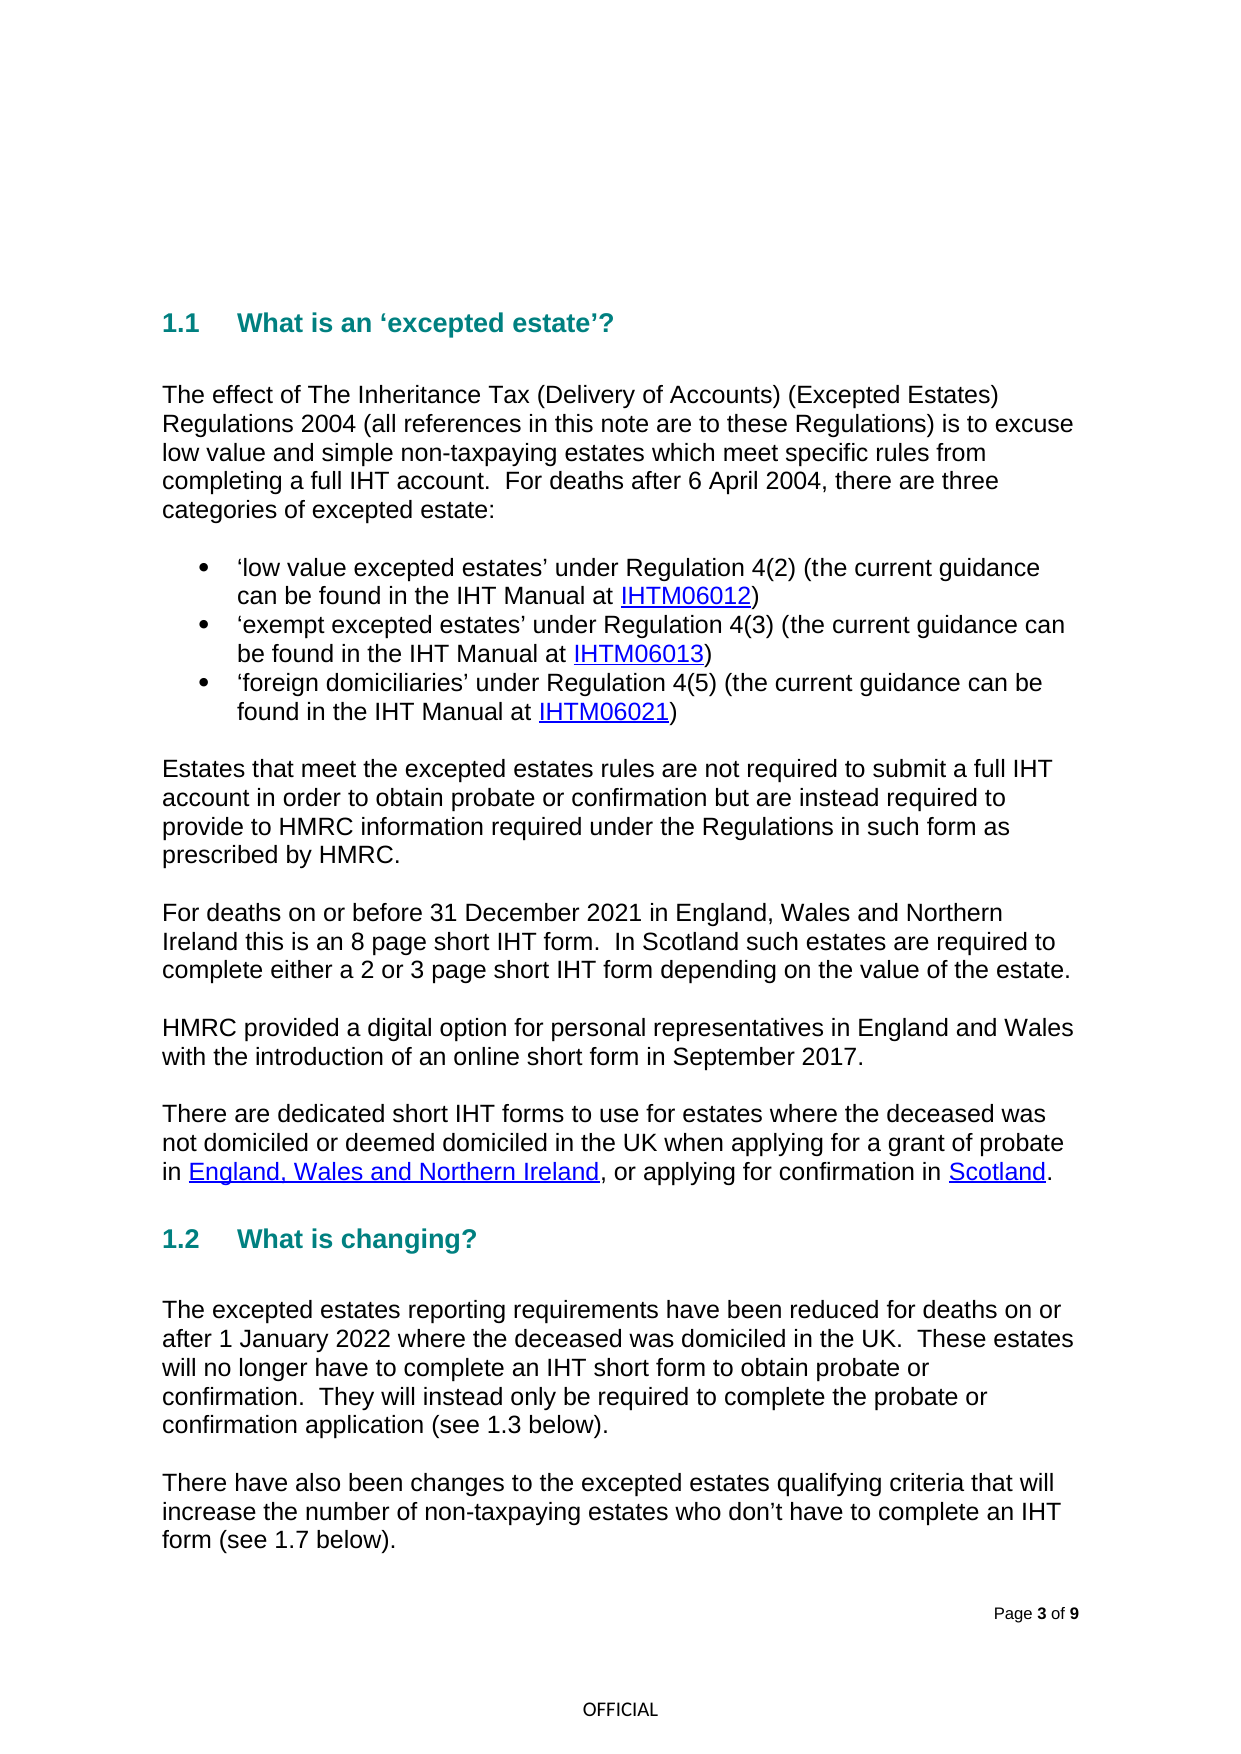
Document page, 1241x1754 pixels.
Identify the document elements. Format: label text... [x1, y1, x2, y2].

text The effect of The Inheritance Tax (Delivery of Accounts) (Excepted Estates) Regulations 2004 (all references in this note are to these Regulations) is to excuse low value and simple non-taxpaying estates which meet specific rules from completing a full IHT account. For deaths after 6 April 2004, there are three categories of excepted estate: [162, 380, 1079, 524]
list ‘low value excepted estates’ under Regulation 4(2) (the current guidance can be found in the IHT Manual at IHTM06012) [199, 552, 1079, 610]
text There are dedicated short IHT forms to use for estates where the deceased was not domiciled or deemed domiciled in the UK when applying for a grant of probate in England, Wales and Northern Ireland, or applying for confirmation in Scotland. [162, 1099, 1079, 1185]
text The excepted estates reporting requirements have been reduced for deaths on or after 1 January 2022 where the deceased was domiciled in the UK. These estates will no longer have to complete an IHT short form to obtain probate or confirmation. They will instead only be required to complete the probate or confirmation application (see 1.3 below). [162, 1295, 1079, 1439]
list ‘foreign domiciliaries’ under Regulation 4(5) (the current guidance can be found in the IHT Manual at IHTM06021) [199, 668, 1079, 725]
subtitle 1.1 What is an ‘excepted estate’? [162, 307, 1079, 339]
subtitle 1.2 What is changing? [162, 1223, 1079, 1254]
text For deaths on or before 31 December 2021 in England, Wales and Northern Ireland this is an 8 page short IHT form. In Scotland such estates are required to complete either a 2 or 3 page short IHT form depending on the value of the estate. [162, 898, 1079, 984]
text Estates that meet the excepted estates rules are not required to submit a full IHT account in order to obtain probate or confirmation but are instead required to provide to HMRC information required under the Regulations in such form as prescribed by HMRC. [162, 754, 1079, 869]
list ‘exempt excepted estates’ under Regulation 4(3) (the current guidance can be found in the IHT Manual at IHTM06013) [199, 610, 1079, 668]
text HMRC provided a digital option for personal representatives in England and Wales with the introduction of an online short form in September 2017. [162, 1013, 1079, 1070]
text There have also been changes to the excepted estates qualifying criteria that will increase the number of non-taxpaying estates who don’t have to complete an IHT form (see 1.7 below). [162, 1468, 1079, 1554]
